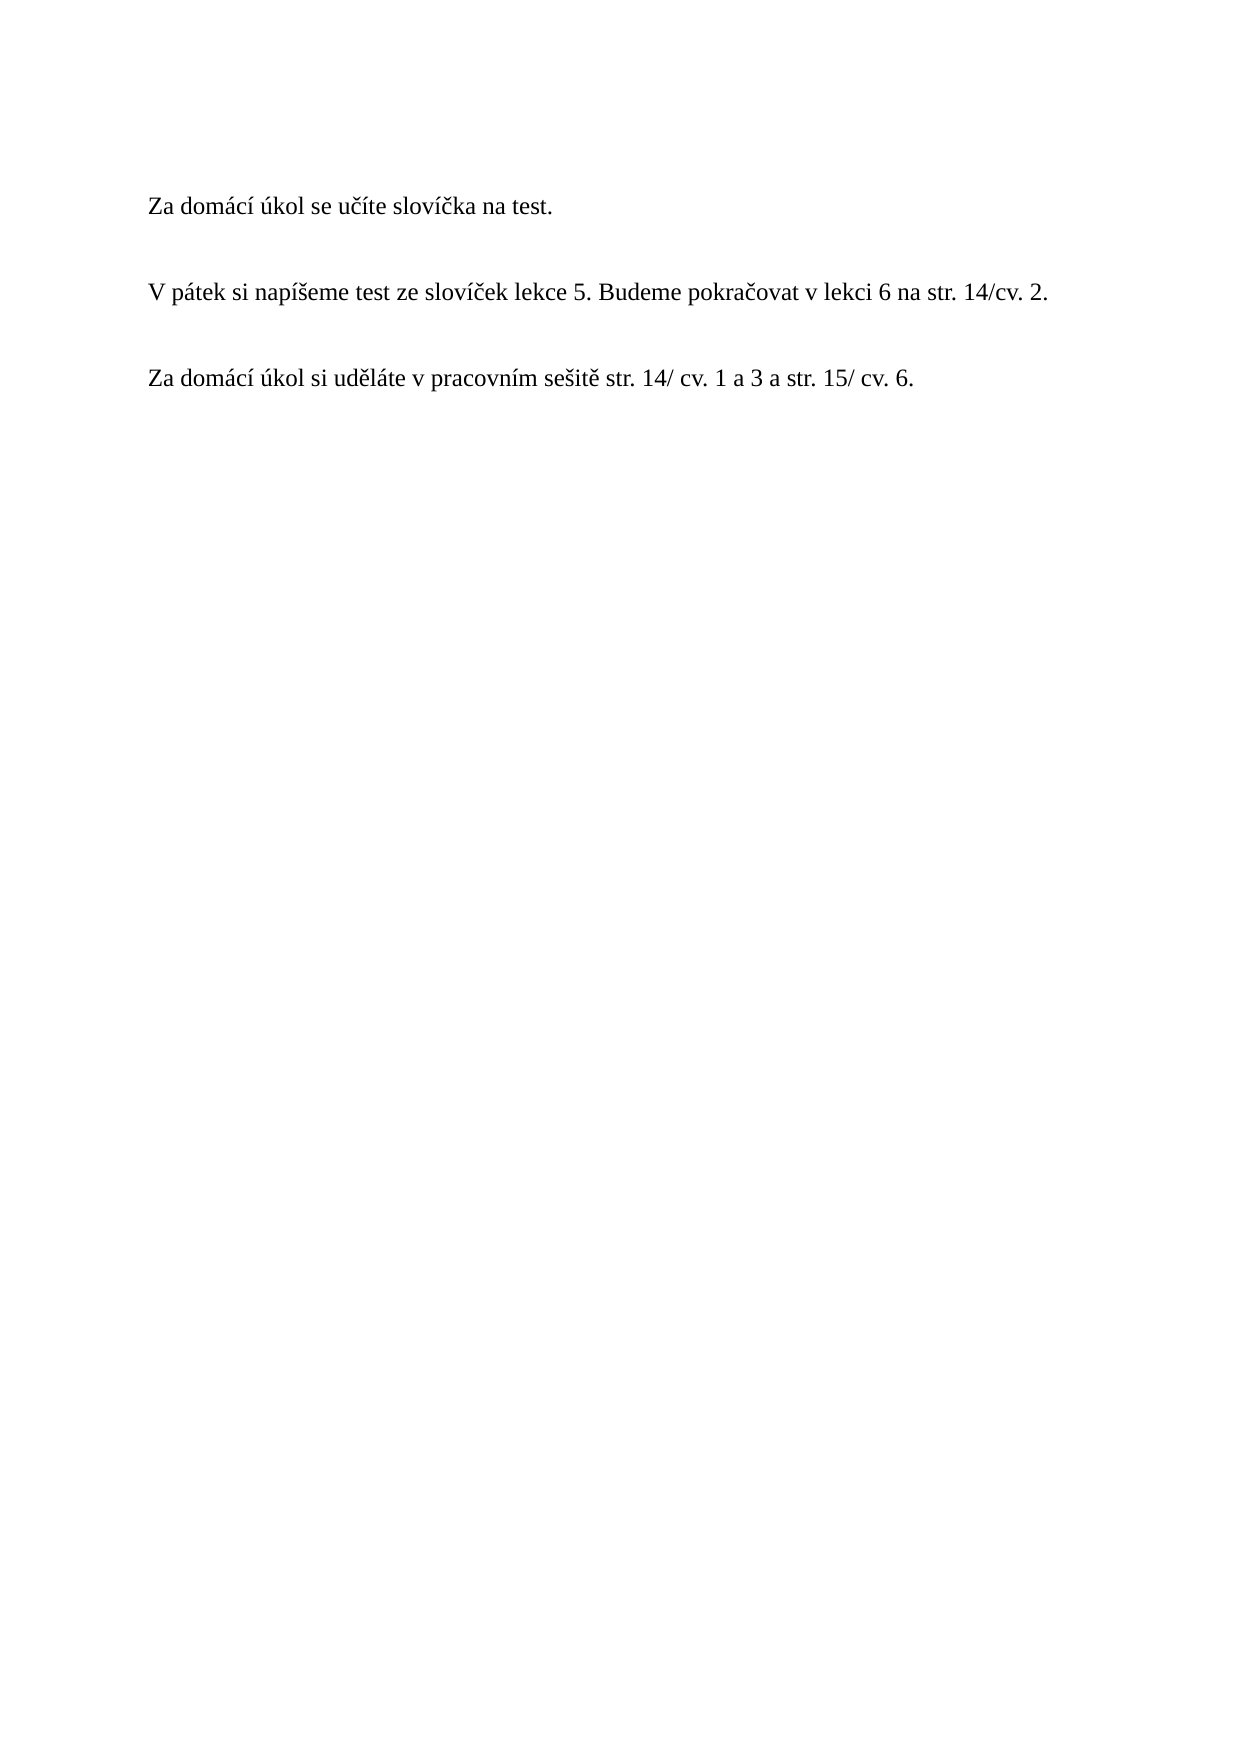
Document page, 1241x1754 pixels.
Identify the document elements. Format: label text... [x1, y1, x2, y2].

text Za domácí úkol se učíte slovíčka na test. [148, 191, 1093, 219]
text Za domácí úkol si uděláte v pracovním sešitě str. 14/ cv. 1 a 3 a str. 15/ cv. 6. [148, 363, 1093, 392]
text V pátek si napíšeme test ze slovíček lekce 5. Budeme pokračovat v lekci 6 na str. 14/cv. 2. [148, 277, 1093, 306]
